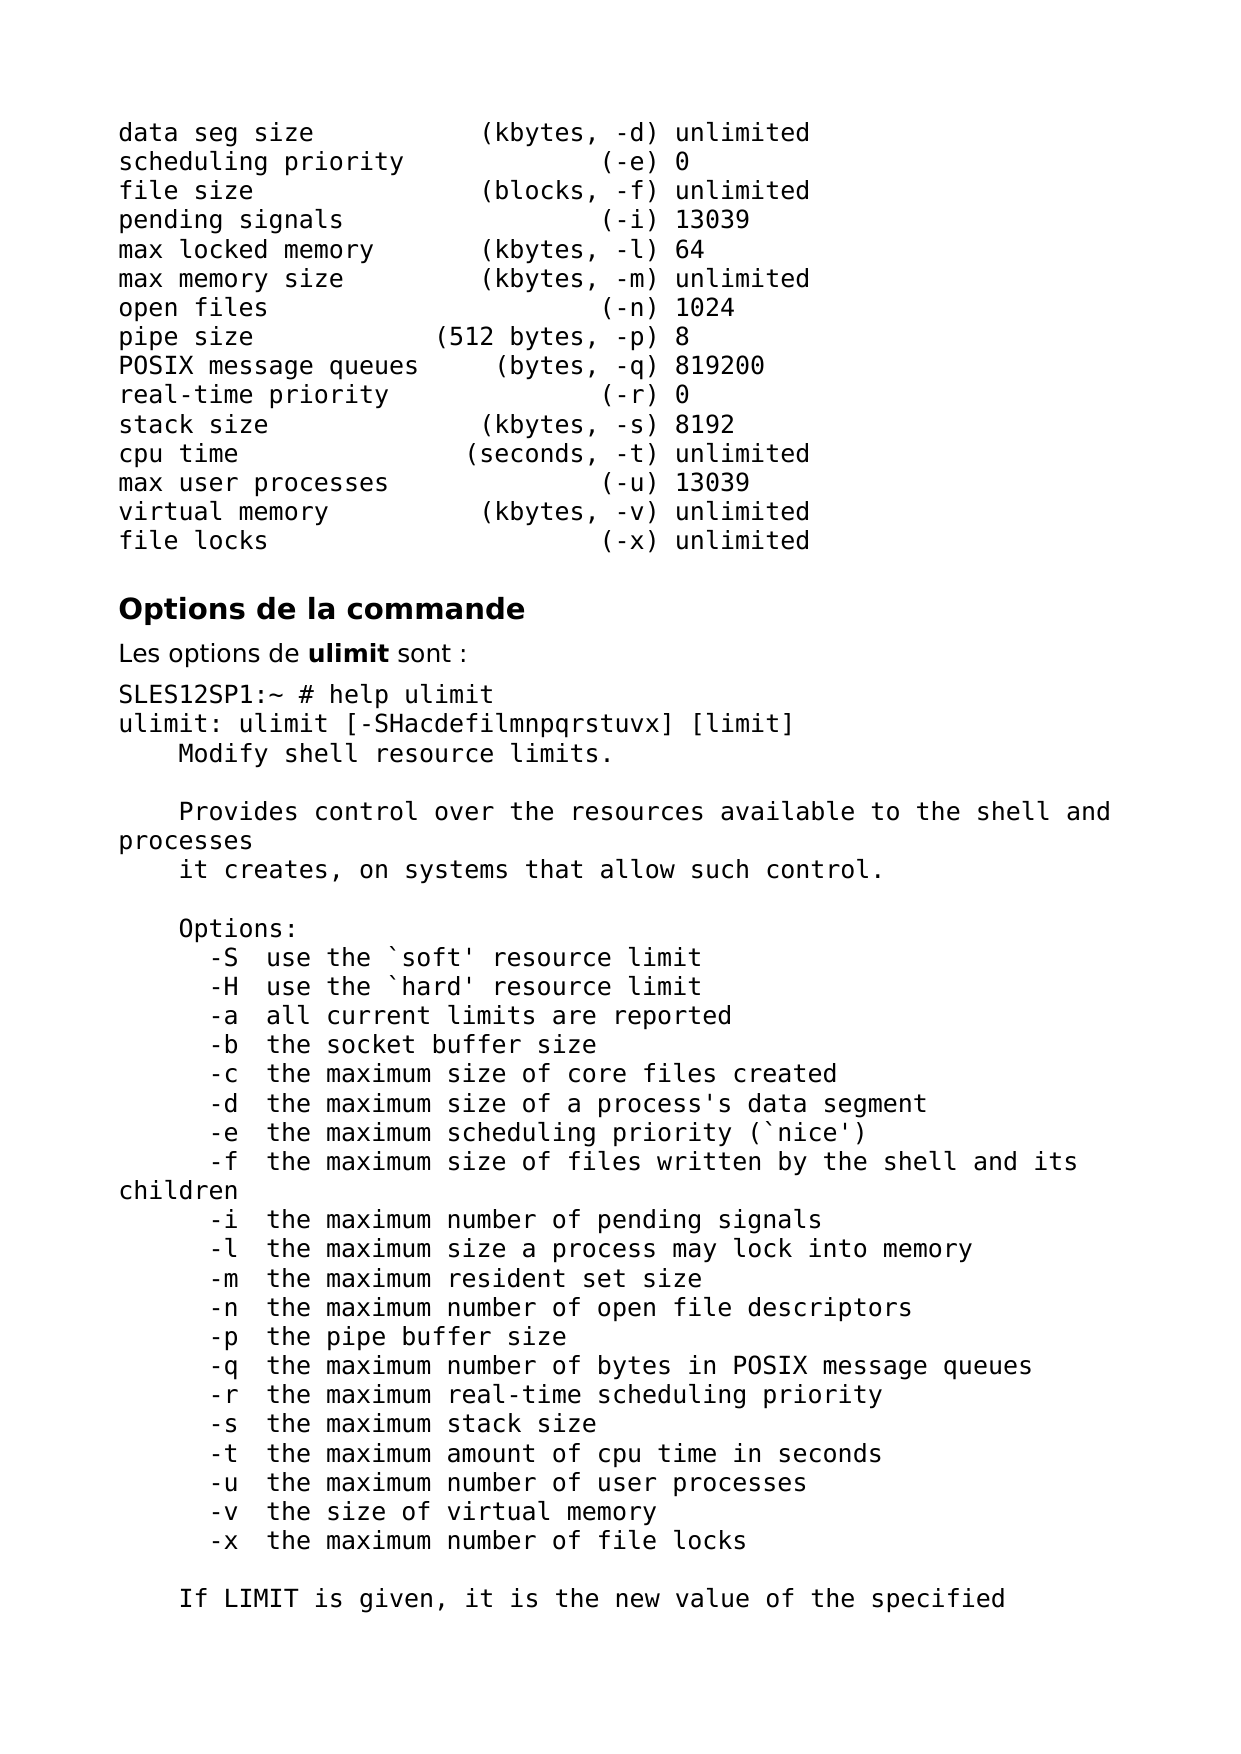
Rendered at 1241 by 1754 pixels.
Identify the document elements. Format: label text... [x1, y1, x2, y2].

text SLES12SP1:~ # help ulimit ulimit: ulimit [-SHacdefilmnpqrstuvx] [limit] Modify shell resource limits. Provides control over the resources available to the shell and processes it creates, on systems that allow such control. Options: -S use the `soft' resource limit -H use the `hard' resource limit -a all current limits are reported -b the socket buffer size -c the maximum size of core files created -d the maximum size of a process's data segment -e the maximum scheduling priority (`nice') -f the maximum size of files written by the shell and its children -i the maximum number of pending signals -l the maximum size a process may lock into memory -m the maximum resident set size -n the maximum number of open file descriptors -p the pipe buffer size -q the maximum number of bytes in POSIX message queues -r the maximum real-time scheduling priority -s the maximum stack size -t the maximum amount of cpu time in seconds -u the maximum number of user processes -v the size of virtual memory -x the maximum number of file locks If LIMIT is given, it is the new value of the specified [118, 681, 1122, 1614]
text Les options de ulimit sont : [118, 639, 1122, 668]
subtitle Options de la commande [118, 592, 1122, 626]
text data seg size (kbytes, -d) unlimited scheduling priority (-e) 0 file size (blocks, -f) unlimited pending signals (-i) 13039 max locked memory (kbytes, -l) 64 max memory size (kbytes, -m) unlimited open files (-n) 1024 pipe size (512 bytes, -p) 8 POSIX message queues (bytes, -q) 819200 real-time priority (-r) 0 stack size (kbytes, -s) 8192 cpu time (seconds, -t) unlimited max user processes (-u) 13039 virtual memory (kbytes, -v) unlimited file locks (-x) unlimited [118, 118, 1122, 556]
